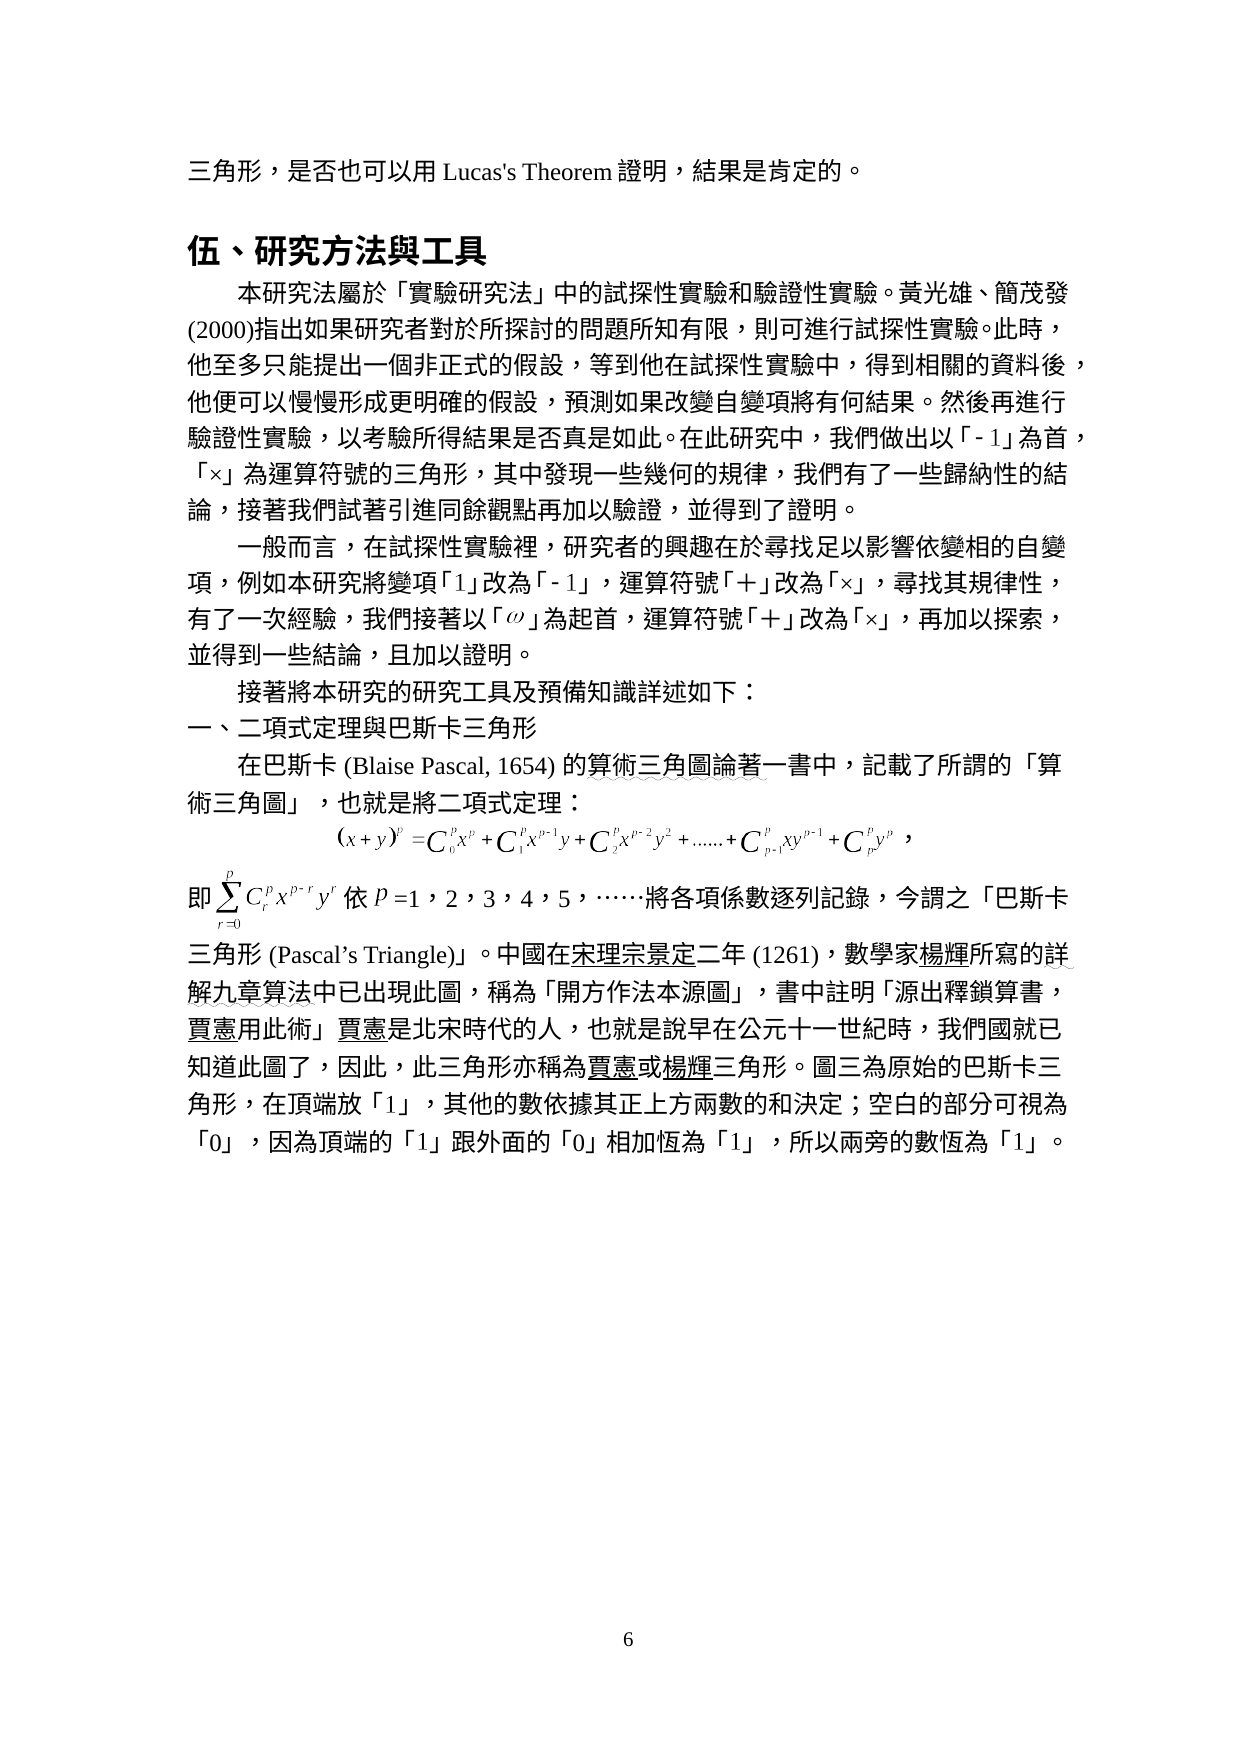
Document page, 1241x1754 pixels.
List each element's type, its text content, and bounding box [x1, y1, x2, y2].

text 即依=1，2，3，4，5，……將各項係數逐列記錄，今謂之「巴斯卡三角形 (Pascal’s Triangle)」。中國在宋理宗景定二年 (1261)，數學家楊輝所寫的詳解九章算法中已出現此圖，稱為「開方作法本源圖」，書中註明「源出釋鎖算書，賈憲用此術」賈憲是北宋時代的人，也就是說早在公元十一世紀時，我們國就已知道此圖了，因此，此三角形亦稱為賈憲或楊輝三角形。圖三為原始的巴斯卡三角形，在頂端放「」，其他的數依據其正上方兩數的和決定；空白的部分可視為「0」，因為頂端的「」跟外面的「0」相加恆為「」，所以兩旁的數恆為「」。 [187, 860, 1069, 1158]
subtitle 伍、研究方法與工具 [187, 225, 1069, 273]
text 一、二項式定理與巴斯卡三角形 [187, 708, 1069, 744]
text 本研究法屬於「實驗研究法」中的試探性實驗和驗證性實驗。黃光雄、簡茂發 (2000)指出如果研究者對於所探討的問題所知有限，則可進行試探性實驗。此時，他至多只能提出一個非正式的假設，等到他在試探性實驗中，得到相關的資料後，他便可以慢慢形成更明確的假設，預測如果改變自變項將有何結果。然後再進行驗證性實驗，以考驗所得結果是否真是如此。在此研究中，我們做出以「」為首，「×」為運算符號的三角形，其中發現一些幾何的規律，我們有了一些歸納性的結論，接著我們試著引進同餘觀點再加以驗證，並得到了證明。 [187, 273, 1069, 527]
text 接著將本研究的研究工具及預備知識詳述如下： [187, 672, 1069, 708]
text ， [187, 819, 1069, 860]
text 一般而言，在試探性實驗裡，研究者的興趣在於尋找足以影響依變相的自變項，例如本研究將變項「」改為「」，運算符號「＋」改為「×」，尋找其規律性，有了一次經驗，我們接著以「」為起首，運算符號「＋」改為「×」，再加以探索，並得到一些結論，且加以證明。 [187, 527, 1069, 672]
text 三角形，是否也可以用Lucas's Theorem證明，結果是肯定的。 [187, 150, 1069, 187]
text 在巴斯卡 (Blaise Pascal, 1654) 的算術三角圖論著一書中，記載了所謂的「算術三角圖」，也就是將二項式定理： [187, 744, 1069, 819]
